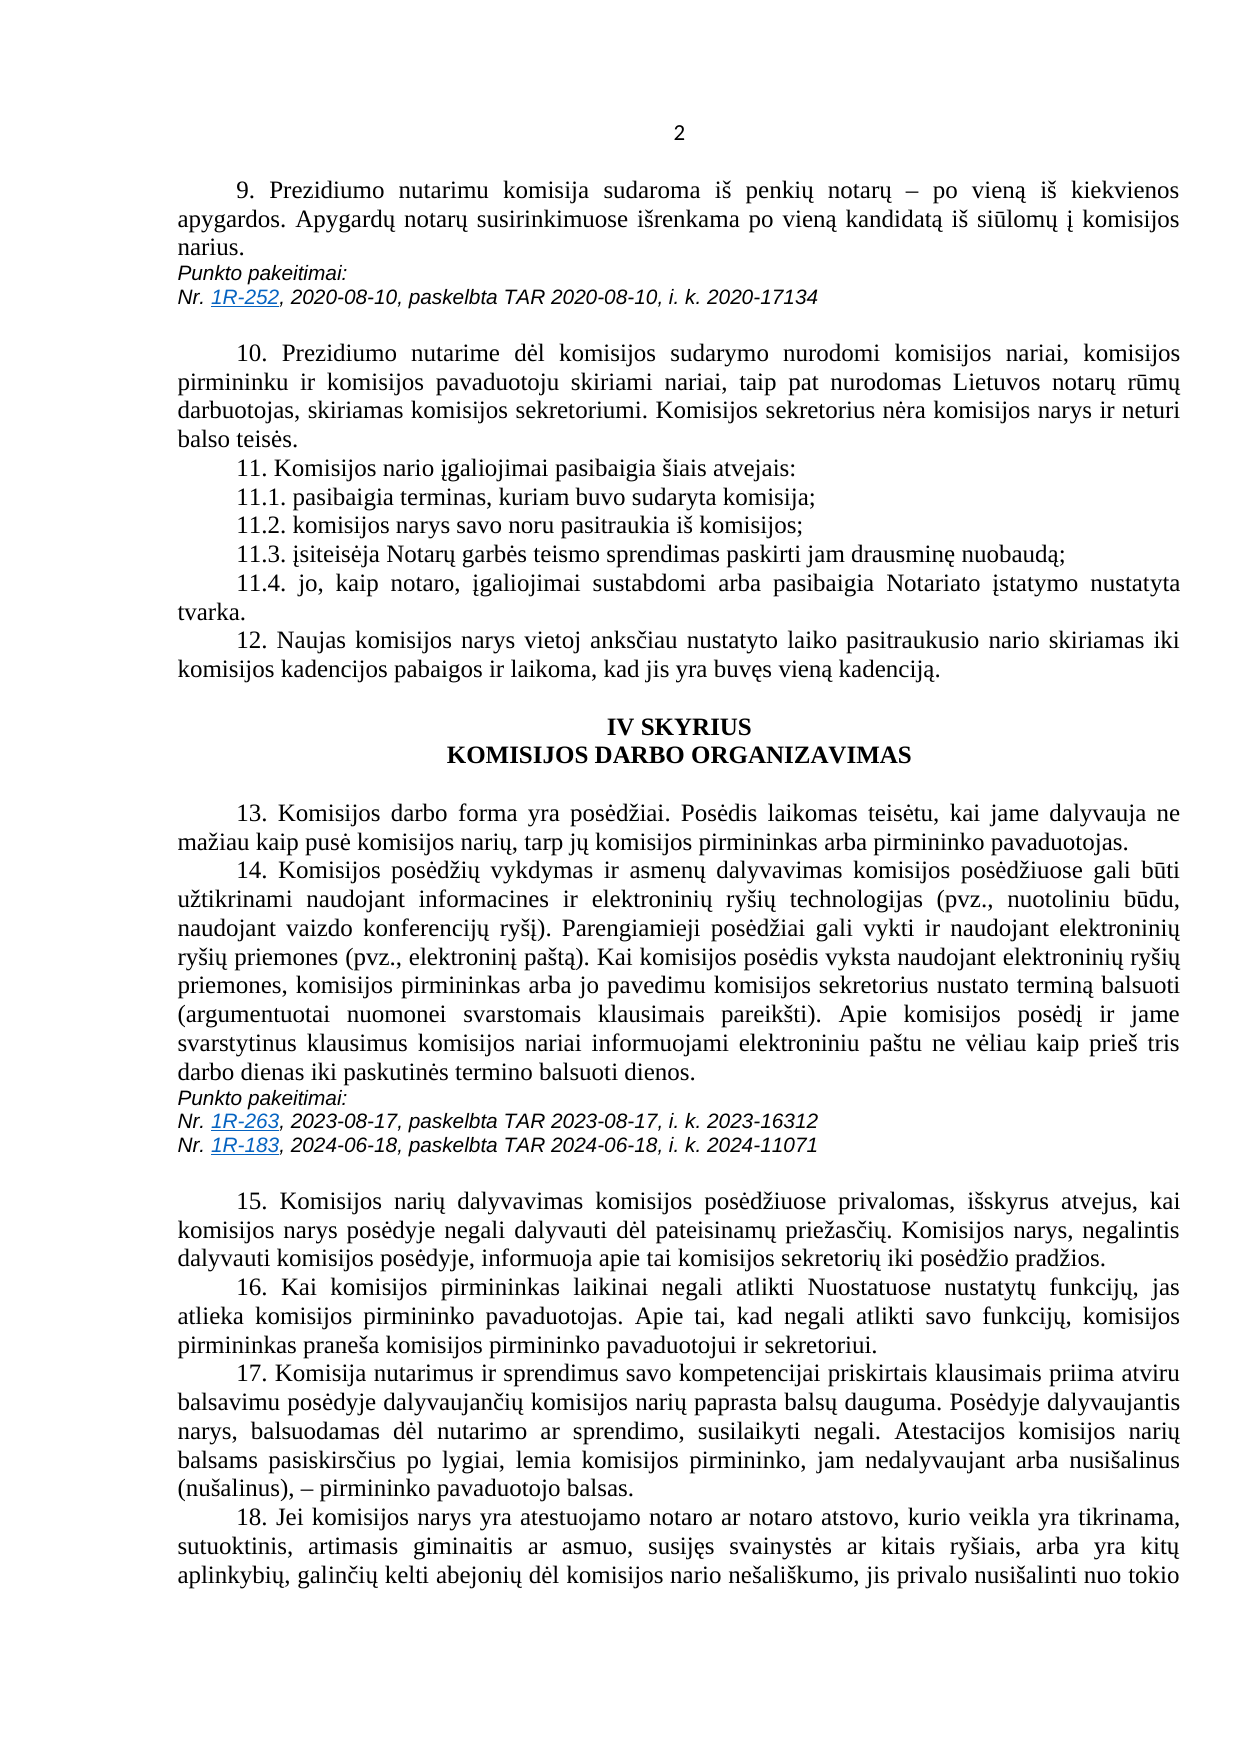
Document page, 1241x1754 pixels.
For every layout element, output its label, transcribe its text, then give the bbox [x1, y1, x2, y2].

text 11.3. įsiteisėja Notarų garbės teismo sprendimas paskirti jam drausminę nuobaudą; [177, 539, 1181, 568]
text 10. Prezidiumo nutarime dėl komisijos sudarymo nurodomi komisijos nariai, komisijos pirmininku ir komisijos pavaduotoju skiriami nariai, taip pat nurodomas Lietuvos notarų rūmų darbuotojas, skiriamas komisijos sekretoriumi. Komisijos sekretorius nėra komisijos narys ir neturi balso teisės. [177, 338, 1181, 453]
text 13. Komisijos darbo forma yra posėdžiai. Posėdis laikomas teisėtu, kai jame dalyvauja ne mažiau kaip pusė komisijos narių, tarp jų komisijos pirmininkas arba pirmininko pavaduotojas. [177, 798, 1181, 855]
text Punkto pakeitimai: [177, 261, 1181, 285]
text 15. Komisijos narių dalyvavimas komisijos posėdžiuose privalomas, išskyrus atvejus, kai komisijos narys posėdyje negali dalyvauti dėl pateisinamų priežasčių. Komisijos narys, negalintis dalyvauti komisijos posėdyje, informuoja apie tai komisijos sekretorių iki posėdžio pradžios. [177, 1186, 1181, 1272]
text 16. Kai komisijos pirmininkas laikinai negali atlikti Nuostatuose nustatytų funkcijų, jas atlieka komisijos pirmininko pavaduotojas. Apie tai, kad negali atlikti savo funkcijų, komisijos pirmininkas praneša komisijos pirmininko pavaduotojui ir sekretoriui. [177, 1272, 1181, 1358]
text Punkto pakeitimai: [177, 1085, 1181, 1109]
text 12. Naujas komisijos narys vietoj anksčiau nustatyto laiko pasitraukusio nario skiriamas iki komisijos kadencijos pabaigos ir laikoma, kad jis yra buvęs vieną kadenciją. [177, 625, 1181, 683]
text 14. Komisijos posėdžių vykdymas ir asmenų dalyvavimas komisijos posėdžiuose gali būti užtikrinami naudojant informacines ir elektroninių ryšių technologijas (pvz., nuotoliniu būdu, naudojant vaizdo konferencijų ryšį). Parengiamieji posėdžiai gali vykti ir naudojant elektroninių ryšių priemones (pvz., elektroninį paštą). Kai komisijos posėdis vyksta naudojant elektroninių ryšių priemones, komisijos pirmininkas arba jo pavedimu komisijos sekretorius nustato terminą balsuoti (argumentuotai nuomonei svarstomais klausimais pareikšti). Apie komisijos posėdį ir jame svarstytinus klausimus komisijos nariai informuojami elektroniniu paštu ne vėliau kaip prieš tris darbo dienas iki paskutinės termino balsuoti dienos. [177, 855, 1181, 1085]
text 11.1. pasibaigia terminas, kuriam buvo sudaryta komisija; [177, 482, 1181, 510]
text IV SKYRIUS [177, 712, 1181, 740]
text 17. Komisija nutarimus ir sprendimus savo kompetencijai priskirtais klausimais priima atviru balsavimu posėdyje dalyvaujančių komisijos narių paprasta balsų dauguma. Posėdyje dalyvaujantis narys, balsuodamas dėl nutarimo ar sprendimo, susilaikyti negali. Atestacijos komisijos narių balsams pasiskirsčius po lygiai, lemia komisijos pirmininko, jam nedalyvaujant arba nusišalinus (nušalinus), – pirmininko pavaduotojo balsas. [177, 1358, 1181, 1502]
text Nr. 1R-183, 2024-06-18, paskelbta TAR 2024-06-18, i. k. 2024-11071 [177, 1133, 1181, 1157]
text 18. Jei komisijos narys yra atestuojamo notaro ar notaro atstovo, kurio veikla yra tikrinama, sutuoktinis, artimasis giminaitis ar asmuo, susijęs svainystės ar kitais ryšiais, arba yra kitų aplinkybių, galinčių kelti abejonių dėl komisijos nario nešališkumo, jis privalo nusišalinti nuo tokio [177, 1502, 1181, 1588]
text Nr. 1R-263, 2023-08-17, paskelbta TAR 2023-08-17, i. k. 2023-16312 [177, 1109, 1181, 1133]
text Nr. 1R-252, 2020-08-10, paskelbta TAR 2020-08-10, i. k. 2020-17134 [177, 285, 1181, 309]
text 11.2. komisijos narys savo noru pasitraukia iš komisijos; [177, 510, 1181, 539]
text 9. Prezidiumo nutarimu komisija sudaroma iš penkių notarų – po vieną iš kiekvienos apygardos. Apygardų notarų susirinkimuose išrenkama po vieną kandidatą iš siūlomų į komisijos narius. [177, 175, 1181, 261]
text KOMISIJOS DARBO ORGANIZAVIMAS [177, 740, 1181, 769]
text 11.4. jo, kaip notaro, įgaliojimai sustabdomi arba pasibaigia Notariato įstatymo nustatyta tvarka. [177, 568, 1181, 625]
text 11. Komisijos nario įgaliojimai pasibaigia šiais atvejais: [177, 453, 1181, 482]
